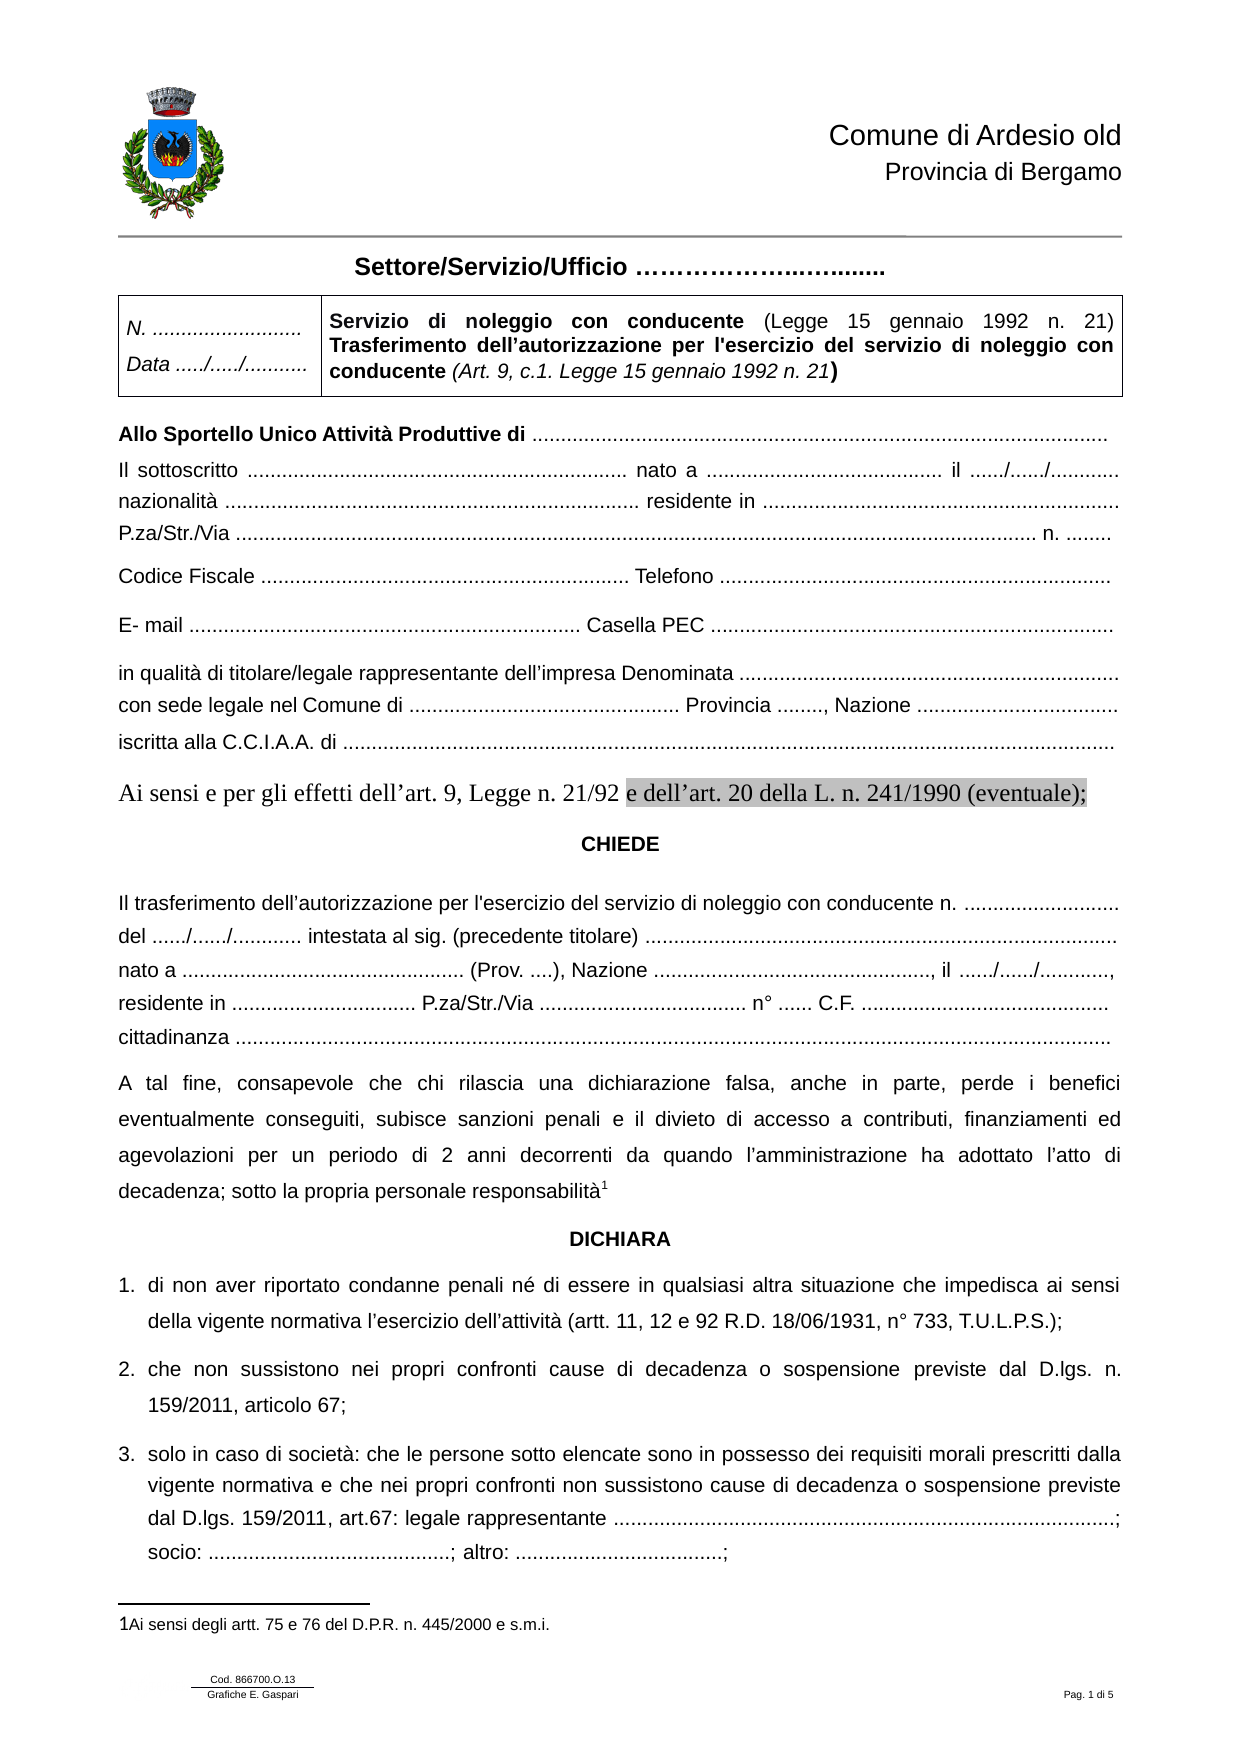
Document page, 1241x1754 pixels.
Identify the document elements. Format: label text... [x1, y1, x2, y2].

text Ai sensi degli artt. 75 e 76 del D.P.R. n. 445/2000 e s.m.i. [118, 1610, 1122, 1636]
subtitle DICHIARA [118, 1227, 1122, 1251]
table_header Servizio di noleggio con conducente (Legge 15 gennaio 1992 n. 21) Trasferimento dell’autorizzazione per l'esercizio del servizio di noleggio con conducente (Art. 9, c.1. Legge 15 gennaio 1992 n. 21) [322, 296, 1122, 396]
subtitle Il trasferimento dell’autorizzazione per l'esercizio del servizio di noleggio con conducente n. ........................... del ....../....../............ intestata al sig. (precedente titolare) .................................................................................. nato a ................................................. (Prov. ....), Nazione ................................................, il ....../....../............, residente in ................................ P.za/Str./Via .................................... n° ...... C.F. ........................................... cittadinanza ........................................................................................................................................................ [118, 890, 1122, 1048]
list solo in caso di società: che le persone sotto elencate sono in possesso dei requisiti morali prescritti dalla vigente normativa e che nei propri confronti non sussistono cause di decadenza o sospensione previste dal D.lgs. 159/2011, art.67: legale rappresentante .......................................................................................; socio: ..........................................; altro: ....................................; [118, 1442, 1122, 1564]
list di non aver riportato condanne penali né di essere in qualsiasi altra situazione che impedisca ai sensi della vigente normativa l’esercizio dell’attività (artt. 11, 12 e 92 R.D. 18/06/1931, n° 733, T.U.L.P.S.); [118, 1273, 1122, 1333]
table_header N. .......................... Data ...../...../........... [119, 296, 321, 396]
picture [122, 87, 224, 219]
text E- mail .................................................................... Casella PEC ...................................................................... [118, 612, 1122, 636]
text Il sottoscritto .................................................................. nato a ......................................... il ....../....../............ nazionalità ........................................................................ residente in .............................................................. P.za/Str./Via ........................................................................................................................................... n. ........ [118, 458, 1122, 544]
list che non sussistono nei propri confronti cause di decadenza o sospensione previste dal D.lgs. n. 159/2011, articolo 67; [118, 1357, 1122, 1417]
text Allo Sportello Unico Attività Produttive di .................................................................................................... [118, 422, 1122, 446]
text Provincia di Bergamo [224, 157, 1122, 185]
text in qualità di titolare/legale rappresentante dell’impresa Denominata .................................................................. [118, 661, 1122, 685]
text Settore/Servizio/Ufficio ………………...…........ [118, 252, 1122, 281]
text Comune di Ardesio old [224, 118, 1122, 152]
text con sede legale nel Comune di ............................................... Provincia ........, Nazione ................................... [118, 693, 1122, 717]
text A tal fine, consapevole che chi rilascia una dichiarazione falsa, anche in parte, perde i benefici eventualmente conseguiti, subisce sanzioni penali e il divieto di accesso a contributi, finanziamenti ed agevolazioni per un periodo di 2 anni decorrenti da quando l’amministrazione ha adottato l’atto di decadenza; sotto la propria personale responsabilità [118, 1071, 1122, 1202]
subtitle CHIEDE [118, 832, 1122, 856]
text iscritta alla C.C.I.A.A. di ...................................................................................................................................... [118, 730, 1122, 754]
text Ai sensi e per gli effetti dell’art. 9, Legge n. 21/92 e dell’art. 20 della L. n. 241/1990 (eventuale); [118, 778, 1122, 807]
text Codice Fiscale ................................................................ Telefono .................................................................... [118, 564, 1122, 588]
